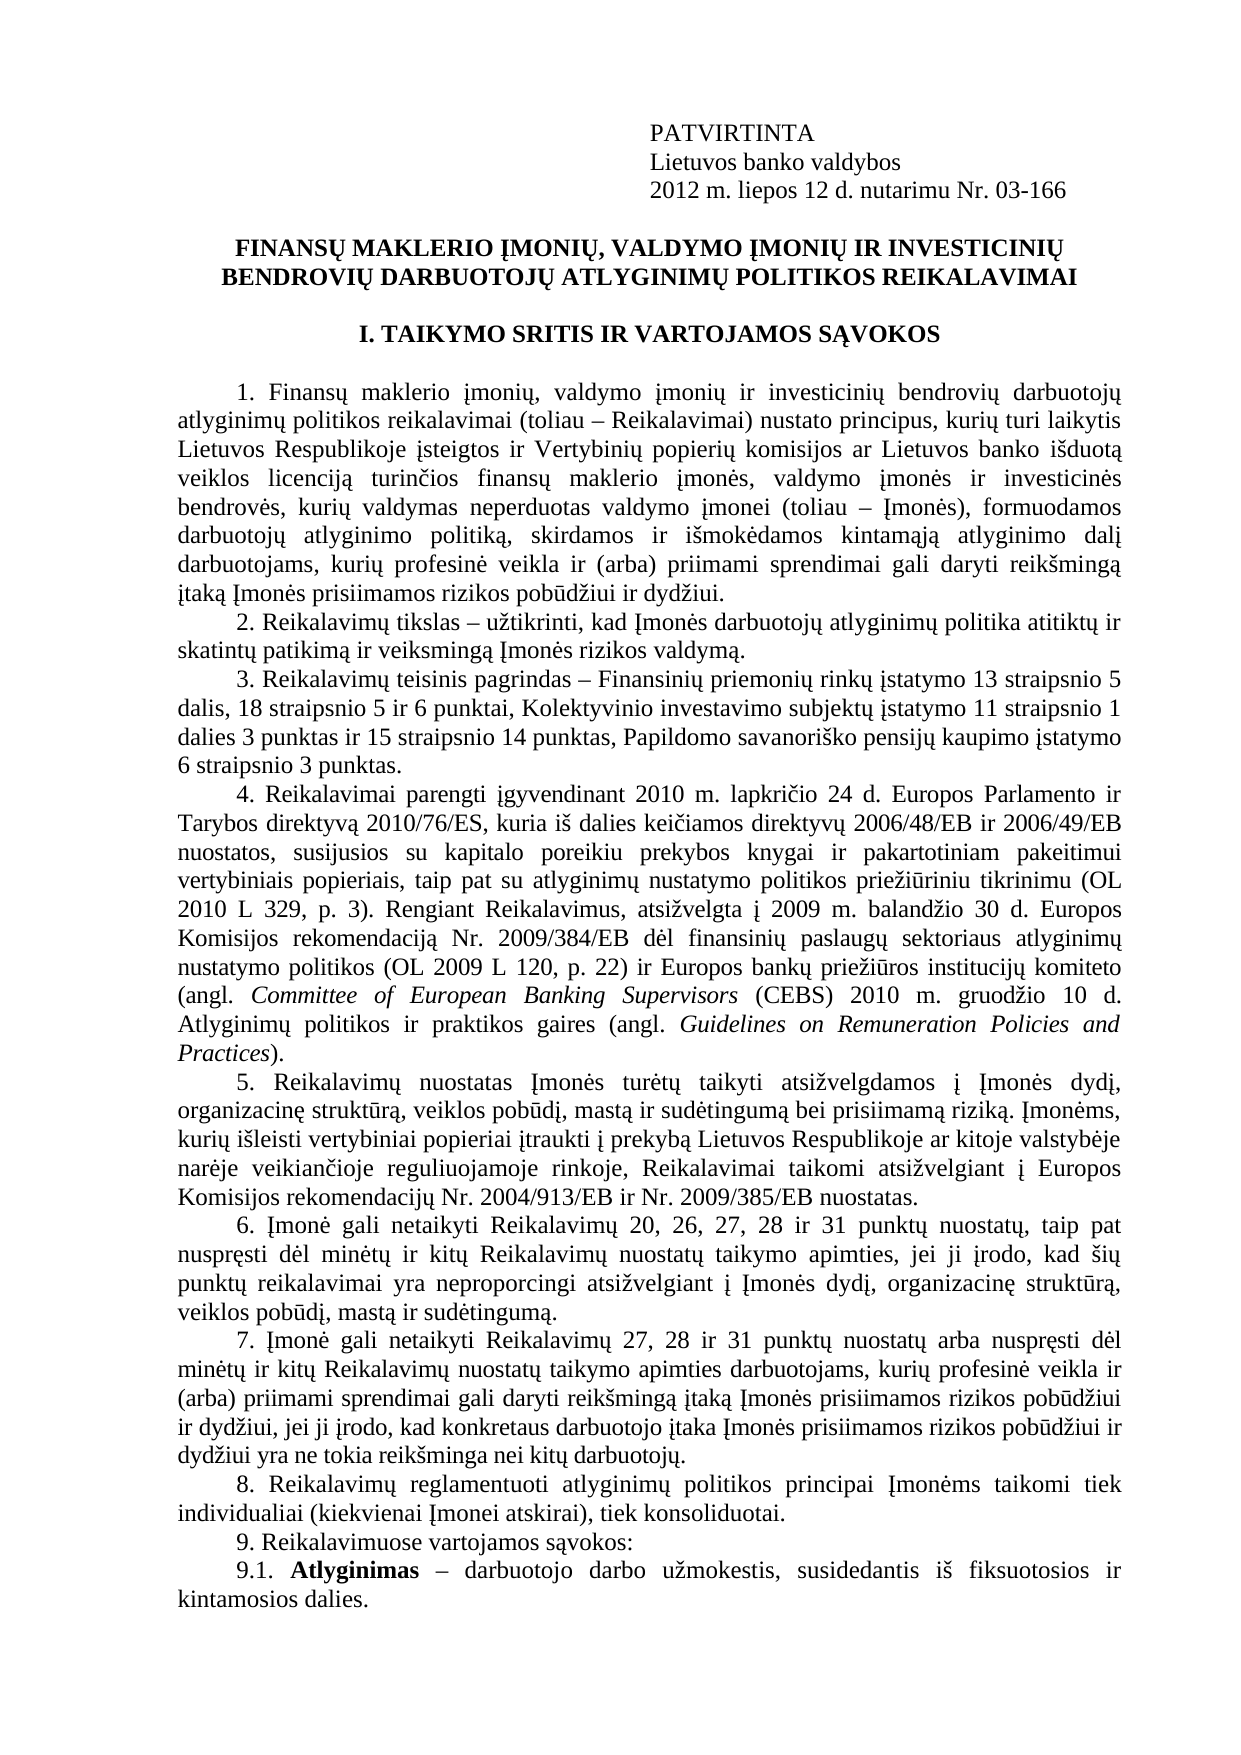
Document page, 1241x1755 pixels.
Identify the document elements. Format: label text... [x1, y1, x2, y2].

text 1. Finansų maklerio įmonių, valdymo įmonių ir investicinių bendrovių darbuotojų atlyginimų politikos reikalavimai (toliau – Reikalavimai) nustato principus, kurių turi laikytis Lietuvos Respublikoje įsteigtos ir Vertybinių popierių komisijos ar Lietuvos banko išduotą veiklos licenciją turinčios finansų maklerio įmonės, valdymo įmonės ir investicinės bendrovės, kurių valdymas neperduotas valdymo įmonei (toliau – Įmonės), formuodamos darbuotojų atlyginimo politiką, skirdamos ir išmokėdamos kintamąją atlyginimo dalį darbuotojams, kurių profesinė veikla ir (arba) priimami sprendimai gali daryti reikšmingą įtaką Įmonės prisiimamos rizikos pobūdžiui ir dydžiui. [177, 377, 1122, 607]
text 3. Reikalavimų teisinis pagrindas – Finansinių priemonių rinkų įstatymo 13 straipsnio 5 dalis, 18 straipsnio 5 ir 6 punktai, Kolektyvinio investavimo subjektų įstatymo 11 straipsnio 1 dalies 3 punktas ir 15 straipsnio 14 punktas, Papildomo savanoriško pensijų kaupimo įstatymo 6 straipsnio 3 punktas. [177, 664, 1122, 779]
text 5. Reikalavimų nuostatas Įmonės turėtų taikyti atsižvelgdamos į Įmonės dydį, organizacinę struktūrą, veiklos pobūdį, mastą ir sudėtingumą bei prisiimamą riziką. Įmonėms, kurių išleisti vertybiniai popieriai įtraukti į prekybą Lietuvos Respublikoje ar kitoje valstybėje narėje veikiančioje reguliuojamoje rinkoje, Reikalavimai taikomi atsižvelgiant į Europos Komisijos rekomendacijų Nr. 2004/913/EB ir Nr. 2009/385/EB nuostatas. [177, 1067, 1122, 1211]
text 2. Reikalavimų tikslas – užtikrinti, kad Įmonės darbuotojų atlyginimų politika atitiktų ir skatintų patikimą ir veiksmingą Įmonės rizikos valdymą. [177, 607, 1122, 664]
text 7. Įmonė gali netaikyti Reikalavimų 27, 28 ir 31 punktų nuostatų arba nuspręsti dėl minėtų ir kitų Reikalavimų nuostatų taikymo apimties darbuotojams, kurių profesinė veikla ir (arba) priimami sprendimai gali daryti reikšmingą įtaką Įmonės prisiimamos rizikos pobūdžiui ir dydžiui, jei ji įrodo, kad konkretaus darbuotojo įtaka Įmonės prisiimamos rizikos pobūdžiui ir dydžiui yra ne tokia reikšminga nei kitų darbuotojų. [177, 1326, 1122, 1469]
text 8. Reikalavimų reglamentuoti atlyginimų politikos principai Įmonėms taikomi tiek individualiai (kiekvienai Įmonei atskirai), tiek konsoliduotai. [177, 1469, 1122, 1527]
text FINANSŲ MAKLERIO ĮMONIŲ, VALDYMO ĮMONIŲ ir INVESTICINIŲ BENDROVIŲ Darbuotojų ATLYGINIMŲ POLITIKOS REIKALAVIMAI [177, 233, 1122, 291]
text I. Taikymo sritis ir vartojamos sąvokos [177, 319, 1122, 348]
text 2012 m. liepos 12 d. nutarimu Nr. 03-166 [649, 176, 1122, 204]
text 9.1. Atlyginimas – darbuotojo darbo užmokestis, susidedantis iš fiksuotosios ir kintamosios dalies. [177, 1556, 1122, 1613]
text 4. Reikalavimai parengti įgyvendinant 2010 m. lapkričio 24 d. Europos Parlamento ir Tarybos direktyvą 2010/76/ES, kuria iš dalies keičiamos direktyvų 2006/48/EB ir 2006/49/EB nuostatos, susijusios su kapitalo poreikiu prekybos knygai ir pakartotiniam pakeitimui vertybiniais popieriais, taip pat su atlyginimų nustatymo politikos priežiūriniu tikrinimu (OL 2010 L 329, p. 3). Rengiant Reikalavimus, atsižvelgta į 2009 m. balandžio 30 d. Europos Komisijos rekomendaciją Nr. 2009/384/EB dėl finansinių paslaugų sektoriaus atlyginimų nustatymo politikos (OL 2009 L 120, p. 22) ir Europos bankų priežiūros institucijų komiteto (angl. Committee of European Banking Supervisors (CEBS) 2010 m. gruodžio 10 d. Atlyginimų politikos ir praktikos gaires (angl. Guidelines on Remuneration Policies and Practices). [177, 779, 1122, 1067]
text Lietuvos banko valdybos [649, 147, 1122, 176]
text 6. Įmonė gali netaikyti Reikalavimų 20, 26, 27, 28 ir 31 punktų nuostatų, taip pat nuspręsti dėl minėtų ir kitų Reikalavimų nuostatų taikymo apimties, jei ji įrodo, kad šių punktų reikalavimai yra neproporcingi atsižvelgiant į Įmonės dydį, organizacinę struktūrą, veiklos pobūdį, mastą ir sudėtingumą. [177, 1211, 1122, 1326]
text PATVIRTINTA [649, 118, 1122, 147]
text 9. Reikalavimuose vartojamos sąvokos: [177, 1527, 1122, 1556]
